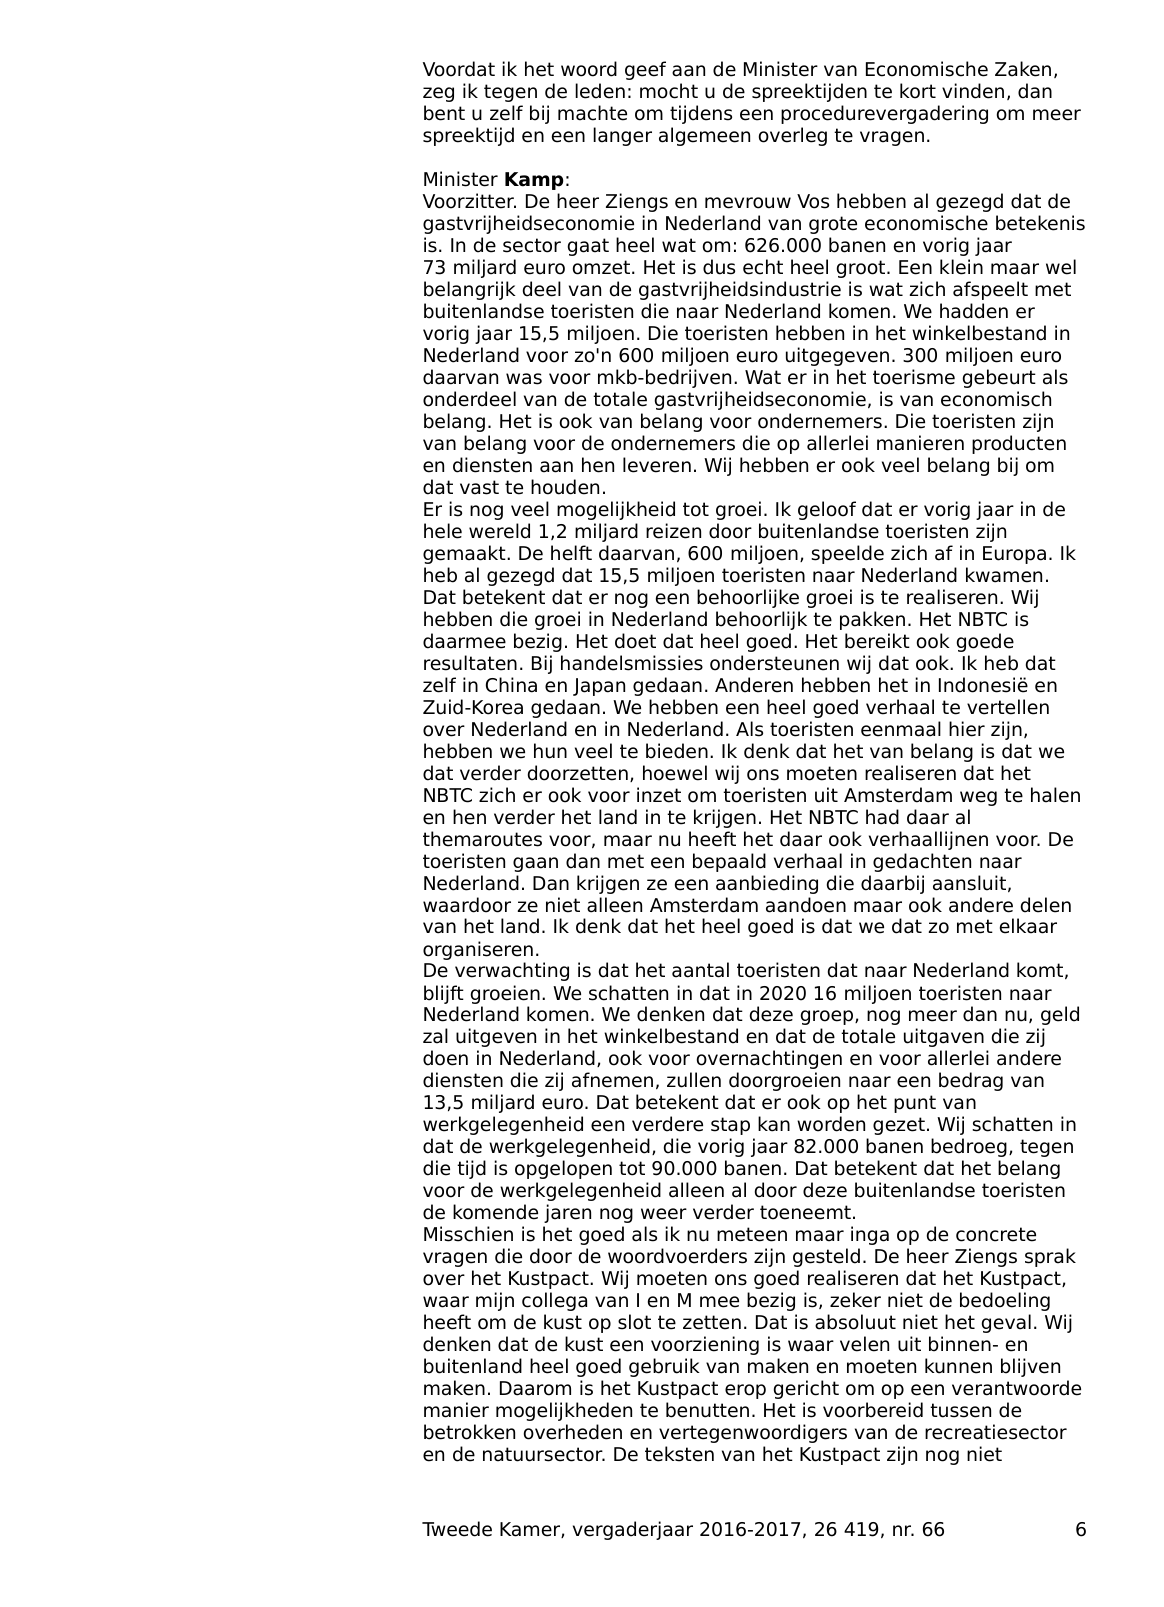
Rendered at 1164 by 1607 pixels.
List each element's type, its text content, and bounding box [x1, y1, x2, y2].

text Misschien is het goed als ik nu meteen maar inga op de concrete vragen die door de woordvoerders zijn gesteld. De heer Ziengs sprak over het Kustpact. Wij moeten ons goed realiseren dat het Kustpact, waar mijn collega van I en M mee bezig is, zeker niet de bedoeling heeft om de kust op slot te zetten. Dat is absoluut niet het geval. Wij denken dat de kust een voorziening is waar velen uit binnen- en buitenland heel goed gebruik van maken en moeten kunnen blijven maken. Daarom is het Kustpact erop gericht om op een verantwoorde manier mogelijkheden te benutten. Het is voorbereid tussen de betrokken overheden en vertegenwoordigers van de recreatiesector en de natuursector. De teksten van het Kustpact zijn nog niet [422, 1224, 1087, 1466]
text Er is nog veel mogelijkheid tot groei. Ik geloof dat er vorig jaar in de hele wereld 1,2 miljard reizen door buitenlandse toeristen zijn gemaakt. De helft daarvan, 600 miljoen, speelde zich af in Europa. Ik heb al gezegd dat 15,5 miljoen toeristen naar Nederland kwamen. Dat betekent dat er nog een behoorlijke groei is te realiseren. Wij hebben die groei in Nederland behoorlijk te pakken. Het NBTC is daarmee bezig. Het doet dat heel goed. Het bereikt ook goede resultaten. Bij handelsmissies ondersteunen wij dat ook. Ik heb dat zelf in China en Japan gedaan. Anderen hebben het in Indonesië en Zuid-Korea gedaan. We hebben een heel goed verhaal te vertellen over Nederland en in Nederland. Als toeristen eenmaal hier zijn, hebben we hun veel te bieden. Ik denk dat het van belang is dat we dat verder doorzetten, hoewel wij ons moeten realiseren dat het NBTC zich er ook voor inzet om toeristen uit Amsterdam weg te halen en hen verder het land in te krijgen. Het NBTC had daar al themaroutes voor, maar nu heeft het daar ook verhaallijnen voor. De toeristen gaan dan met een bepaald verhaal in gedachten naar Nederland. Dan krijgen ze een aanbieding die daarbij aansluit, waardoor ze niet alleen Amsterdam aandoen maar ook andere delen van het land. Ik denk dat het heel goed is dat we dat zo met elkaar organiseren. [422, 499, 1087, 960]
text Voordat ik het woord geef aan de Minister van Economische Zaken, zeg ik tegen de leden: mocht u de spreektijden te kort vinden, dan bent u zelf bij machte om tijdens een procedurevergadering om meer spreektijd en een langer algemeen overleg te vragen. [422, 59, 1087, 147]
text De verwachting is dat het aantal toeristen dat naar Nederland komt, blijft groeien. We schatten in dat in 2020 16 miljoen toeristen naar Nederland komen. We denken dat deze groep, nog meer dan nu, geld zal uitgeven in het winkelbestand en dat de totale uitgaven die zij doen in Nederland, ook voor overnachtingen en voor allerlei andere diensten die zij afnemen, zullen doorgroeien naar een bedrag van 13,5 miljard euro. Dat betekent dat er ook op het punt van werkgelegenheid een verdere stap kan worden gezet. Wij schatten in dat de werkgelegenheid, die vorig jaar 82.000 banen bedroeg, tegen die tijd is opgelopen tot 90.000 banen. Dat betekent dat het belang voor de werkgelegenheid alleen al door deze buitenlandse toeristen de komende jaren nog weer verder toeneemt. [422, 960, 1087, 1224]
text Minister Kamp: [422, 169, 1087, 191]
text Voorzitter. De heer Ziengs en mevrouw Vos hebben al gezegd dat de gastvrijheidseconomie in Nederland van grote economische betekenis is. In de sector gaat heel wat om: 626.000 banen en vorig jaar 73 miljard euro omzet. Het is dus echt heel groot. Een klein maar wel belangrijk deel van de gastvrijheidsindustrie is wat zich afspeelt met buitenlandse toeristen die naar Nederland komen. We hadden er vorig jaar 15,5 miljoen. Die toeristen hebben in het winkelbestand in Nederland voor zo'n 600 miljoen euro uitgegeven. 300 miljoen euro daarvan was voor mkb-bedrijven. Wat er in het toerisme gebeurt als onderdeel van de totale gastvrijheidseconomie, is van economisch belang. Het is ook van belang voor ondernemers. Die toeristen zijn van belang voor de ondernemers die op allerlei manieren producten en diensten aan hen leveren. Wij hebben er ook veel belang bij om dat vast te houden. [422, 191, 1087, 499]
